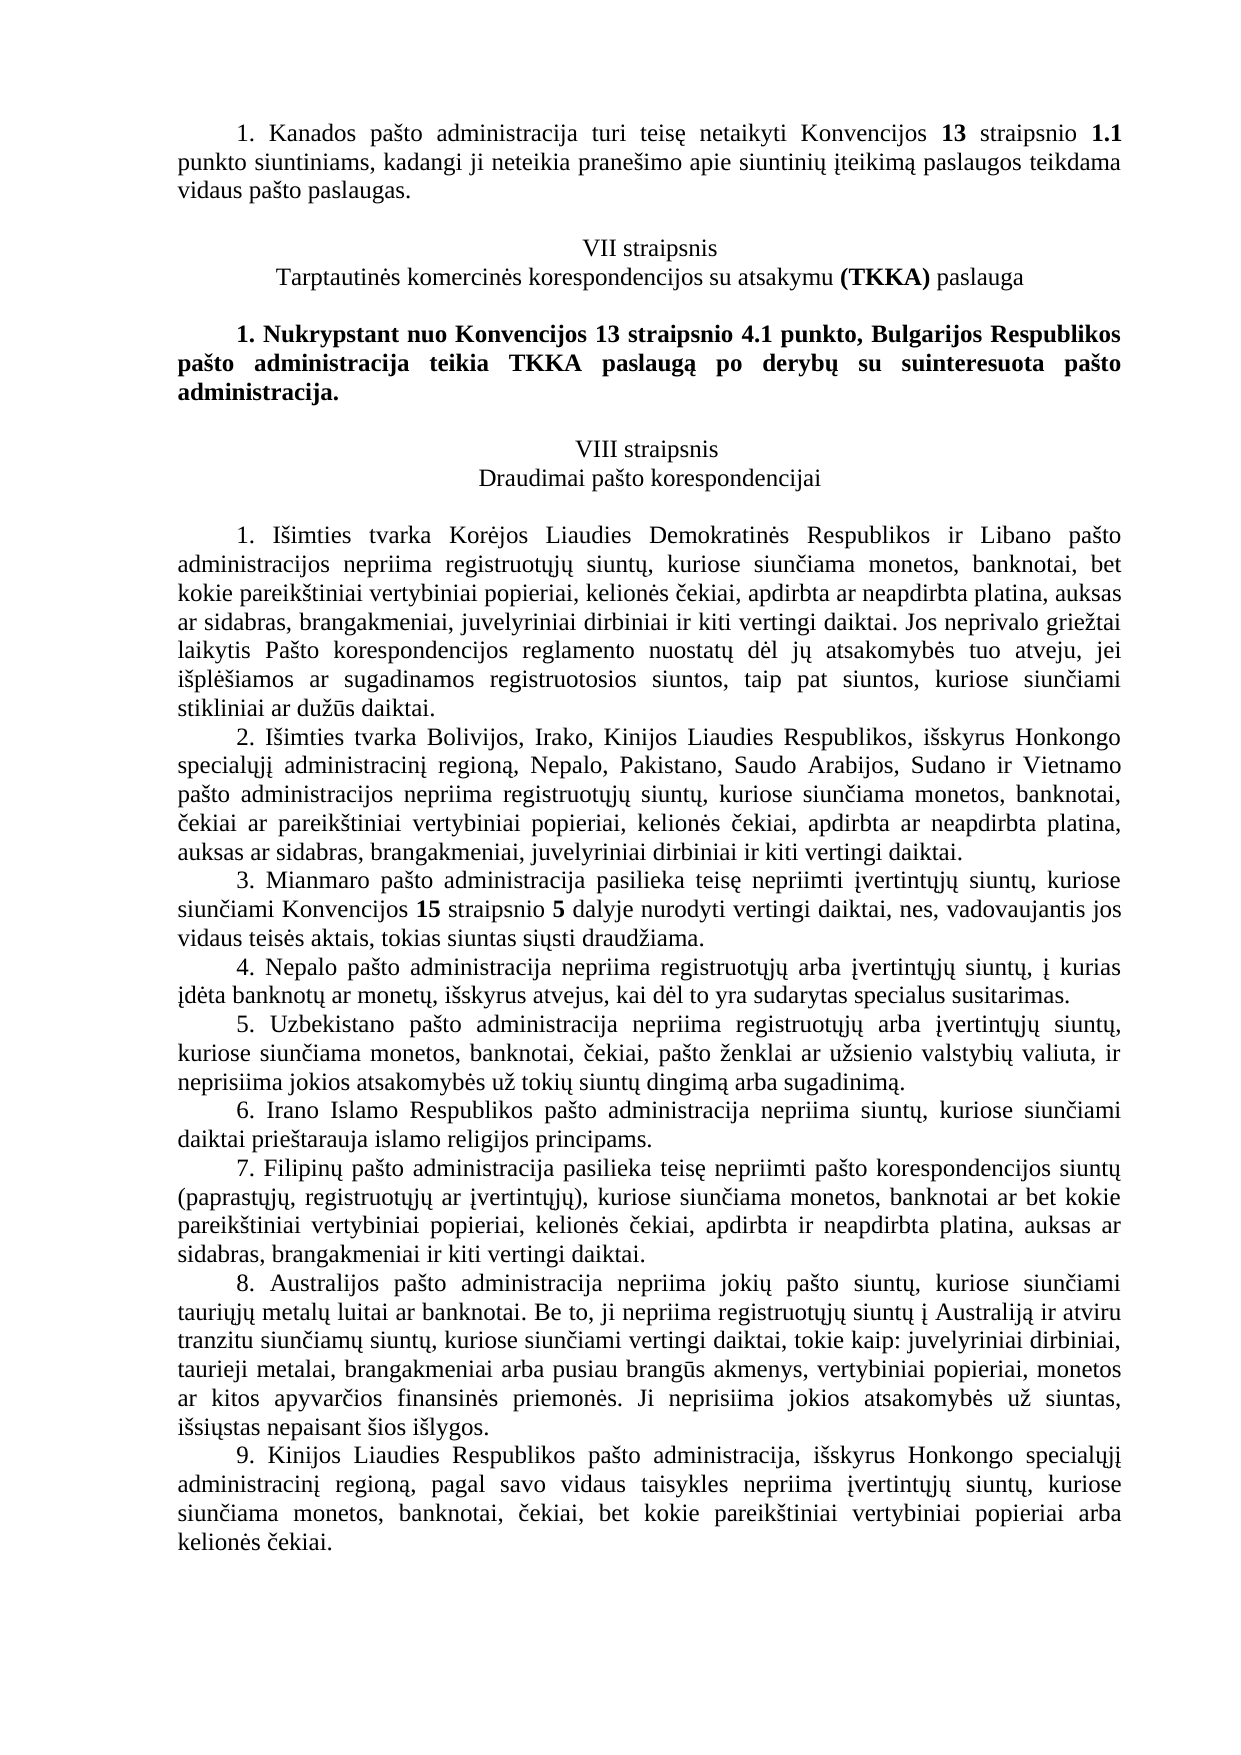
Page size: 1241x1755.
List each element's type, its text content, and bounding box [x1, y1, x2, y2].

text VIII straipsnis [177, 434, 1122, 463]
text VII straipsnis [177, 233, 1122, 262]
text 7. Filipinų pašto administracija pasilieka teisę nepriimti pašto korespondencijos siuntų (paprastųjų, registruotųjų ar įvertintųjų), kuriose siunčiama monetos, banknotai ar bet kokie pareikštiniai vertybiniai popieriai, kelionės čekiai, apdirbta ir neapdirbta platina, auksas ar sidabras, brangakmeniai ir kiti vertingi daiktai. [177, 1153, 1122, 1268]
text 1. Nukrypstant nuo Konvencijos 13 straipsnio 4.1 punkto, Bulgarijos Respublikos pašto administracija teikia TKKA paslaugą po derybų su suinteresuota pašto administracija. [177, 319, 1122, 406]
text 9. Kinijos Liaudies Respublikos pašto administracija, išskyrus Honkongo specialųjį administracinį regioną, pagal savo vidaus taisykles nepriima įvertintųjų siuntų, kuriose siunčiama monetos, banknotai, čekiai, bet kokie pareikštiniai vertybiniai popieriai arba kelionės čekiai. [177, 1441, 1122, 1556]
text 3. Mianmaro pašto administracija pasilieka teisę nepriimti įvertintųjų siuntų, kuriose siunčiami Konvencijos 15 straipsnio 5 dalyje nurodyti vertingi daiktai, nes, vadovaujantis jos vidaus teisės aktais, tokias siuntas siųsti draudžiama. [177, 866, 1122, 952]
text 6. Irano Islamo Respublikos pašto administracija nepriima siuntų, kuriose siunčiami daiktai prieštarauja islamo religijos principams. [177, 1096, 1122, 1153]
text 8. Australijos pašto administracija nepriima jokių pašto siuntų, kuriose siunčiami tauriųjų metalų luitai ar banknotai. Be to, ji nepriima registruotųjų siuntų į Australiją ir atviru tranzitu siunčiamų siuntų, kuriose siunčiami vertingi daiktai, tokie kaip: juvelyriniai dirbiniai, taurieji metalai, brangakmeniai arba pusiau brangūs akmenys, vertybiniai popieriai, monetos ar kitos apyvarčios finansinės priemonės. Ji neprisiima jokios atsakomybės už siuntas, išsiųstas nepaisant šios išlygos. [177, 1268, 1122, 1441]
text 1. Išimties tvarka Korėjos Liaudies Demokratinės Respublikos ir Libano pašto administracijos nepriima registruotųjų siuntų, kuriose siunčiama monetos, banknotai, bet kokie pareikštiniai vertybiniai popieriai, kelionės čekiai, apdirbta ar neapdirbta platina, auksas ar sidabras, brangakmeniai, juvelyriniai dirbiniai ir kiti vertingi daiktai. Jos neprivalo griežtai laikytis Pašto korespondencijos reglamento nuostatų dėl jų atsakomybės tuo atveju, jei išplėšiamos ar sugadinamos registruotosios siuntos, taip pat siuntos, kuriose siunčiami stikliniai ar dužūs daiktai. [177, 521, 1122, 722]
text Tarptautinės komercinės korespondencijos su atsakymu (TKKA) paslauga [177, 262, 1122, 291]
text 4. Nepalo pašto administracija nepriima registruotųjų arba įvertintųjų siuntų, į kurias įdėta banknotų ar monetų, išskyrus atvejus, kai dėl to yra sudarytas specialus susitarimas. [177, 952, 1122, 1009]
text 1. Kanados pašto administracija turi teisę netaikyti Konvencijos 13 straipsnio 1.1 punkto siuntiniams, kadangi ji neteikia pranešimo apie siuntinių įteikimą paslaugos teikdama vidaus pašto paslaugas. [177, 118, 1122, 204]
text 2. Išimties tvarka Bolivijos, Irako, Kinijos Liaudies Respublikos, išskyrus Honkongo specialųjį administracinį regioną, Nepalo, Pakistano, Saudo Arabijos, Sudano ir Vietnamo pašto administracijos nepriima registruotųjų siuntų, kuriose siunčiama monetos, banknotai, čekiai ar pareikštiniai vertybiniai popieriai, kelionės čekiai, apdirbta ar neapdirbta platina, auksas ar sidabras, brangakmeniai, juvelyriniai dirbiniai ir kiti vertingi daiktai. [177, 722, 1122, 866]
text 5. Uzbekistano pašto administracija nepriima registruotųjų arba įvertintųjų siuntų, kuriose siunčiama monetos, banknotai, čekiai, pašto ženklai ar užsienio valstybių valiuta, ir neprisiima jokios atsakomybės už tokių siuntų dingimą arba sugadinimą. [177, 1009, 1122, 1096]
text Draudimai pašto korespondencijai [177, 463, 1122, 492]
